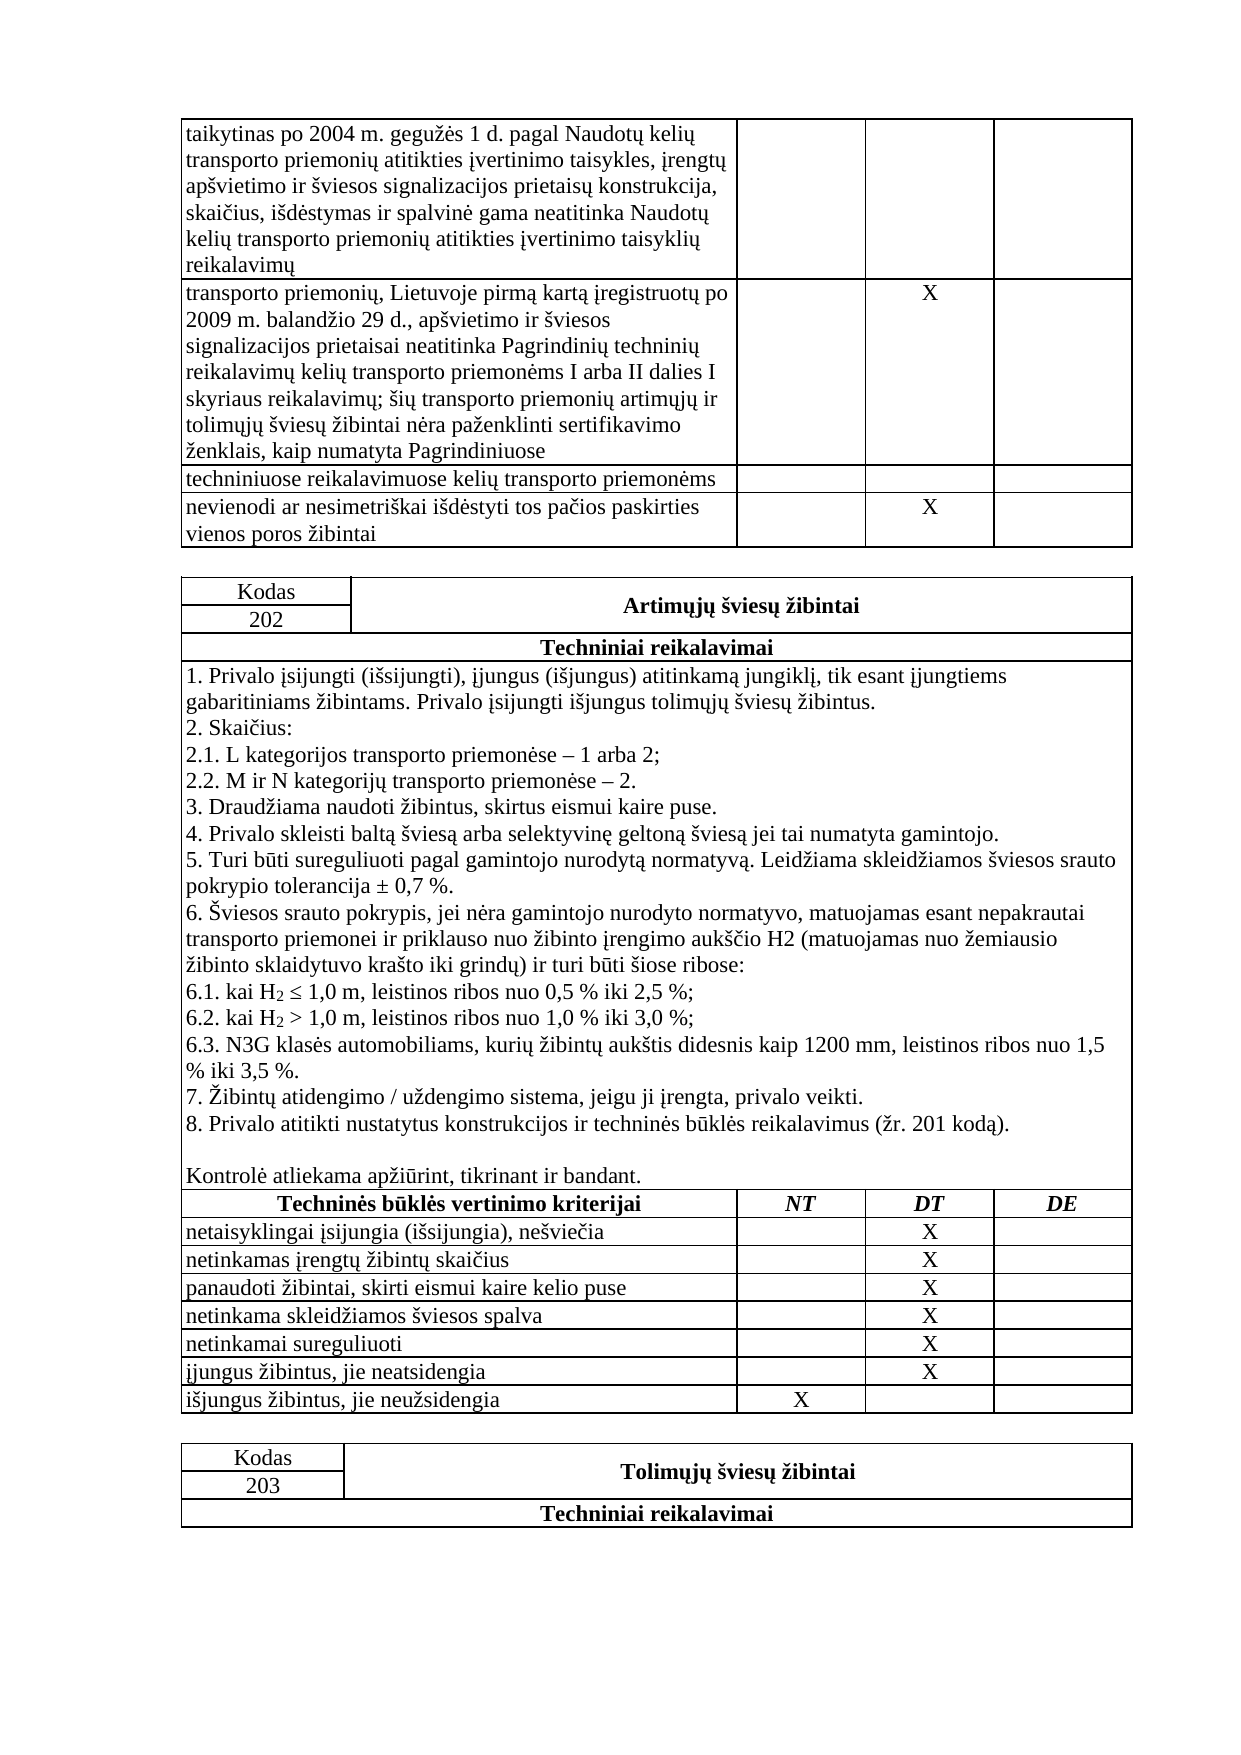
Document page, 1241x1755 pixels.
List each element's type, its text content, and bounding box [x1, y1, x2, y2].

table_cell X [866, 1246, 993, 1272]
table_cell [995, 1358, 1131, 1384]
table_cell [738, 1246, 865, 1272]
table_cell įjungus žibintus, jie neatsidengia [182, 1358, 736, 1384]
table_cell [738, 466, 865, 492]
table_cell [995, 1386, 1131, 1412]
table_cell DT [866, 1190, 993, 1217]
table_cell [995, 1330, 1131, 1356]
table_header Kodas [182, 1444, 343, 1470]
table_cell X [866, 1330, 993, 1356]
table_cell [738, 120, 865, 278]
table_cell [995, 1246, 1131, 1272]
table_cell [995, 1274, 1131, 1300]
table_cell 203 [182, 1472, 343, 1498]
table_cell [738, 1218, 865, 1244]
table_cell [738, 1330, 865, 1356]
table_cell netinkamas įrengtų žibintų skaičius [182, 1246, 736, 1272]
table_header Tolimųjų šviesų žibintai [345, 1444, 1131, 1498]
table_cell Techninės būklės vertinimo kriterijai [182, 1190, 736, 1217]
table_cell [866, 466, 993, 492]
table_cell transporto priemonių, Lietuvoje pirmą kartą įregistruotų po 2009 m. balandžio 29 d., apšvietimo ir šviesos signalizacijos prietaisai neatitinka Pagrindinių techninių reikalavimų kelių transporto priemonėms I arba II dalies I skyriaus reikalavimų; šių transporto priemonių artimųjų ir tolimųjų šviesų žibintai nėra paženklinti sertifikavimo ženklais, kaip numatyta Pagrindiniuose [182, 280, 736, 464]
table_cell [738, 1302, 865, 1328]
table_cell NT [738, 1190, 865, 1217]
table_cell [995, 280, 1131, 464]
table_header Kodas [182, 578, 350, 604]
table_header Artimųjų šviesų žibintai [352, 578, 1131, 632]
table_cell netaisyklingai įsijungia (išsijungia), nešviečia [182, 1218, 736, 1244]
table_cell [738, 1274, 865, 1300]
table_cell [995, 1218, 1131, 1244]
table_cell netinkamai sureguliuoti [182, 1330, 736, 1356]
table_cell išjungus žibintus, jie neužsidengia [182, 1386, 736, 1412]
table_cell Techniniai reikalavimai [182, 634, 1131, 660]
table_cell X [866, 1218, 993, 1244]
table_cell X [866, 280, 993, 464]
table_cell X [866, 1274, 993, 1300]
table_cell netinkama skleidžiamos šviesos spalva [182, 1302, 736, 1328]
table_cell [995, 120, 1131, 278]
table_cell X [866, 1302, 993, 1328]
table_cell X [866, 493, 993, 546]
table_cell taikytinas po 2004 m. gegužės 1 d. pagal Naudotų kelių transporto priemonių atitikties įvertinimo taisykles, įrengtų apšvietimo ir šviesos signalizacijos prietaisų konstrukcija, skaičius, išdėstymas ir spalvinė gama neatitinka Naudotų kelių transporto priemonių atitikties įvertinimo taisyklių reikalavimų [182, 120, 736, 278]
table_cell [738, 493, 865, 546]
table_cell [738, 1358, 865, 1384]
table_cell [738, 280, 865, 464]
table_cell [995, 466, 1131, 492]
table_cell 202 [182, 606, 350, 632]
table_cell X [738, 1386, 865, 1412]
table_cell [995, 1302, 1131, 1328]
table_cell [866, 120, 993, 278]
table_cell [866, 1386, 993, 1412]
table_cell [995, 493, 1131, 546]
table_cell techniniuose reikalavimuose kelių transporto priemonėms [182, 466, 736, 492]
table_cell nevienodi ar nesimetriškai išdėstyti tos pačios paskirties vienos poros žibintai [182, 493, 736, 546]
table_cell 1. Privalo įsijungti (išsijungti), įjungus (išjungus) atitinkamą jungiklį, tik esant įjungtiems gabaritiniams žibintams. Privalo įsijungti išjungus tolimųjų šviesų žibintus. 2. Skaičius: 2.1. L kategorijos transporto priemonėse – 1 arba 2; 2.2. M ir N kategorijų transporto priemonėse – 2. 3. Draudžiama naudoti žibintus, skirtus eismui kaire puse. 4. Privalo skleisti baltą šviesą arba selektyvinę geltoną šviesą jei tai numatyta gamintojo. 5. Turi būti sureguliuoti pagal gamintojo nurodytą normatyvą. Leidžiama skleidžiamos šviesos srauto pokrypio tolerancija ± 0,7 %. 6. Šviesos srauto pokrypis, jei nėra gamintojo nurodyto normatyvo, matuojamas esant nepakrautai transporto priemonei ir priklauso nuo žibinto įrengimo aukščio H2 (matuojamas nuo žemiausio žibinto sklaidytuvo krašto iki grindų) ir turi būti šiose ribose: 6.1. kai H2 ≤ 1,0 m, leistinos ribos nuo 0,5 % iki 2,5 %; 6.2. kai H2 > 1,0 m, leistinos ribos nuo 1,0 % iki 3,0 %; 6.3. N3G klasės automobiliams, kurių žibintų aukštis didesnis kaip 1200 mm, leistinos ribos nuo 1,5 % iki 3,5 %. 7. Žibintų atidengimo / uždengimo sistema, jeigu ji įrengta, privalo veikti. 8. Privalo atitikti nustatytus konstrukcijos ir techninės būklės reikalavimus (žr. 201 kodą). Kontrolė atliekama apžiūrint, tikrinant ir bandant. [182, 662, 1131, 1189]
table_cell X [866, 1358, 993, 1384]
table_cell panaudoti žibintai, skirti eismui kaire kelio puse [182, 1274, 736, 1300]
table_cell DE [995, 1190, 1131, 1217]
table_cell Techniniai reikalavimai [182, 1500, 1131, 1526]
